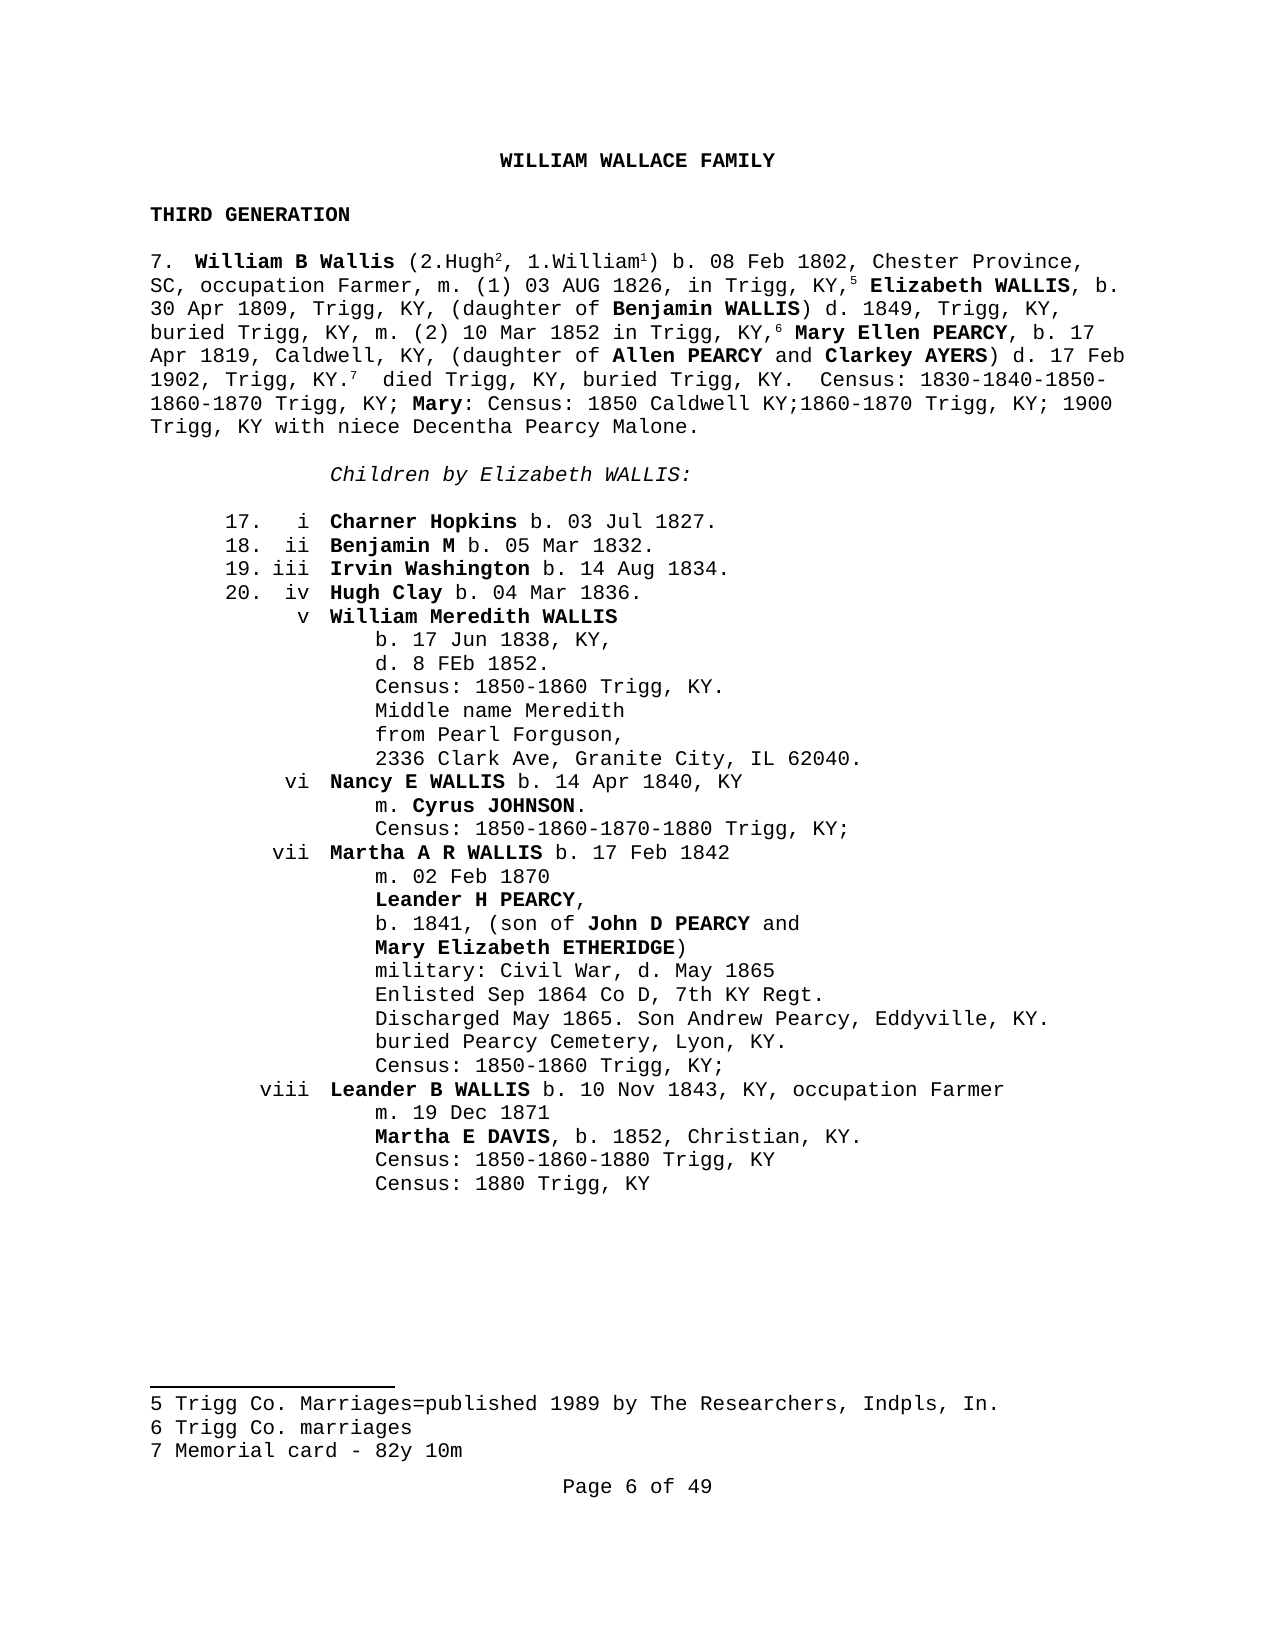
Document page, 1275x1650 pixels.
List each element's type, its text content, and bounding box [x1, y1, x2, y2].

text b. 17 Jun 1838, KY, [150, 629, 1125, 653]
text Census: 1850-1860-1880 Trigg, KY [150, 1149, 1125, 1173]
text viii Leander B WALLIS b. 10 Nov 1843, KY, occupation Farmer [150, 1078, 1125, 1102]
text buried Pearcy Cemetery, Lyon, KY. [150, 1031, 1125, 1055]
text Census: 1850-1860 Trigg, KY; [150, 1055, 1125, 1078]
text Discharged May 1865. Son Andrew Pearcy, Eddyville, KY. [150, 1008, 1125, 1031]
text Trigg Co. marriages [150, 1417, 1125, 1440]
text from Pearl Forguson, [150, 724, 1125, 747]
text m. 19 Dec 1871 [150, 1102, 1125, 1126]
text Leander H PEARCY, [150, 889, 1125, 913]
text Census: 1880 Trigg, KY [150, 1173, 1125, 1197]
text Mary Elizabeth ETHERIDGE) [150, 937, 1125, 960]
text 17. i Charner Hopkins b. 03 Jul 1827. [150, 511, 1125, 535]
text Children by Elizabeth WALLIS: [150, 464, 1125, 487]
text d. 8 FEb 1852. [150, 653, 1125, 677]
text military: Civil War, d. May 1865 [150, 960, 1125, 984]
text vii Martha A R WALLIS b. 17 Feb 1842 [150, 842, 1125, 866]
text Enlisted Sep 1864 Co D, 7th KY Regt. [150, 984, 1125, 1008]
text 18. ii Benjamin M b. 05 Mar 1832. [150, 535, 1125, 558]
text m. 02 Feb 1870 [150, 866, 1125, 889]
text Census: 1850-1860-1870-1880 Trigg, KY; [150, 818, 1125, 842]
text Memorial card - 82y 10m [150, 1440, 1125, 1464]
text Middle name Meredith [150, 700, 1125, 724]
text 2336 Clark Ave, Granite City, IL 62040. [150, 747, 1125, 771]
text Census: 1850-1860 Trigg, KY. [150, 677, 1125, 700]
text Martha E DAVIS, b. 1852, Christian, KY. [150, 1126, 1125, 1149]
text vi Nancy E WALLIS b. 14 Apr 1840, KY [150, 771, 1125, 795]
text Trigg Co. Marriages=published 1989 by The Researchers, Indpls, In. [150, 1393, 1125, 1417]
text 7. William B Wallis (2.Hugh2, 1.William1) b. 08 Feb 1802, Chester Province, SC, occupation Farmer, m. (1) 03 AUG 1826, in Trigg, KY, Elizabeth WALLIS, b. 30 Apr 1809, Trigg, KY, (daughter of Benjamin WALLIS) d. 1849, Trigg, KY, buried Trigg, KY, m. (2) 10 Mar 1852 in Trigg, KY, Mary Ellen PEARCY, b. 17 Apr 1819, Caldwell, KY, (daughter of Allen PEARCY and Clarkey AYERS) d. 17 Feb 1902, Trigg, KY. died Trigg, KY, buried Trigg, KY. Census: 1830-1840-1850-1860-1870 Trigg, KY; Mary: Census: 1850 Caldwell KY;1860-1870 Trigg, KY; 1900 Trigg, KY with niece Decentha Pearcy Malone. [150, 251, 1125, 440]
text v William Meredith WALLIS [150, 606, 1125, 629]
text Third Genera tion [150, 204, 1125, 227]
text 20. iv Hugh Clay b. 04 Mar 1836. [150, 582, 1125, 606]
text m. Cyrus JOHNSON. [150, 795, 1125, 818]
text 19. iii Irvin Washington b. 14 Aug 1834. [150, 558, 1125, 582]
text b. 1841, (son of John D PEARCY and [150, 913, 1125, 937]
